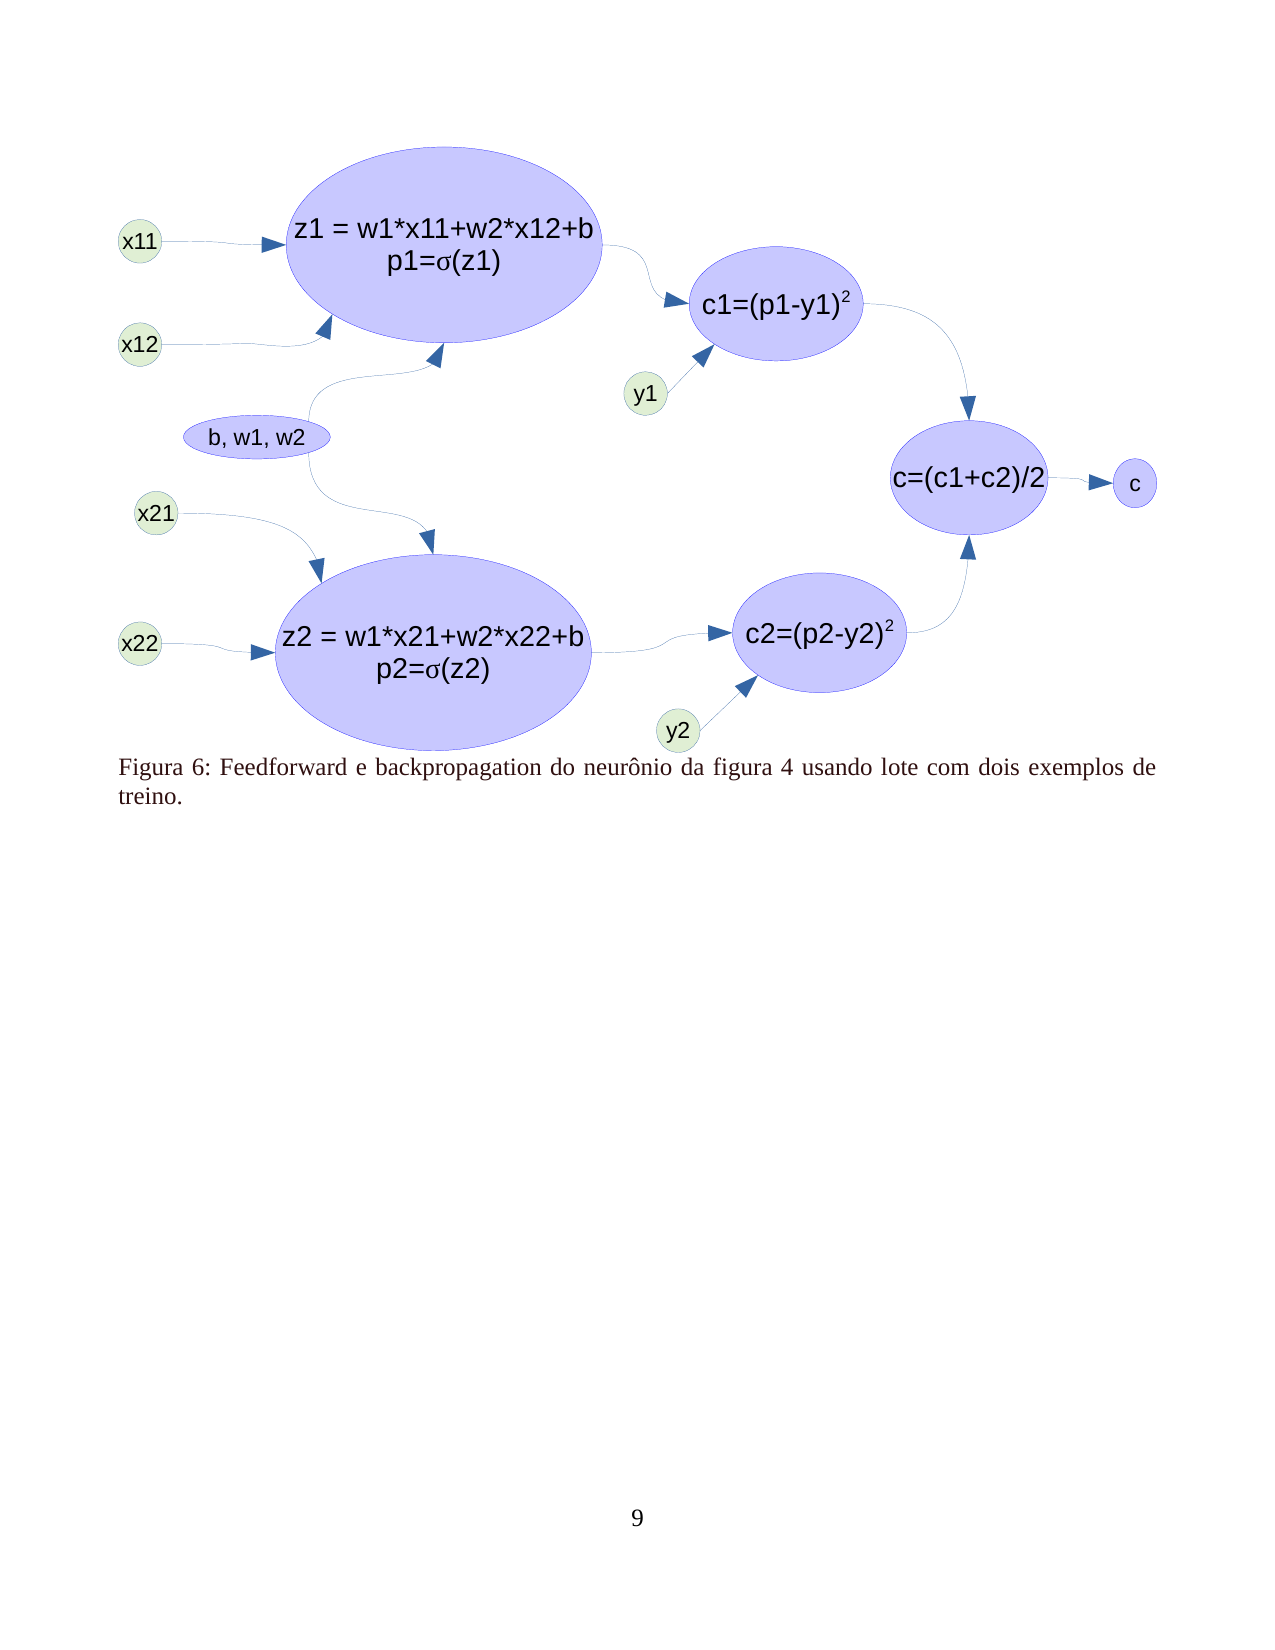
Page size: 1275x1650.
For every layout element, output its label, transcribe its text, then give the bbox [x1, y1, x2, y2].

text Figura 6: Feedforward e backpropagation do neurônio da figura 4 usando lote com dois exemplos de treino. [118, 752, 1157, 810]
